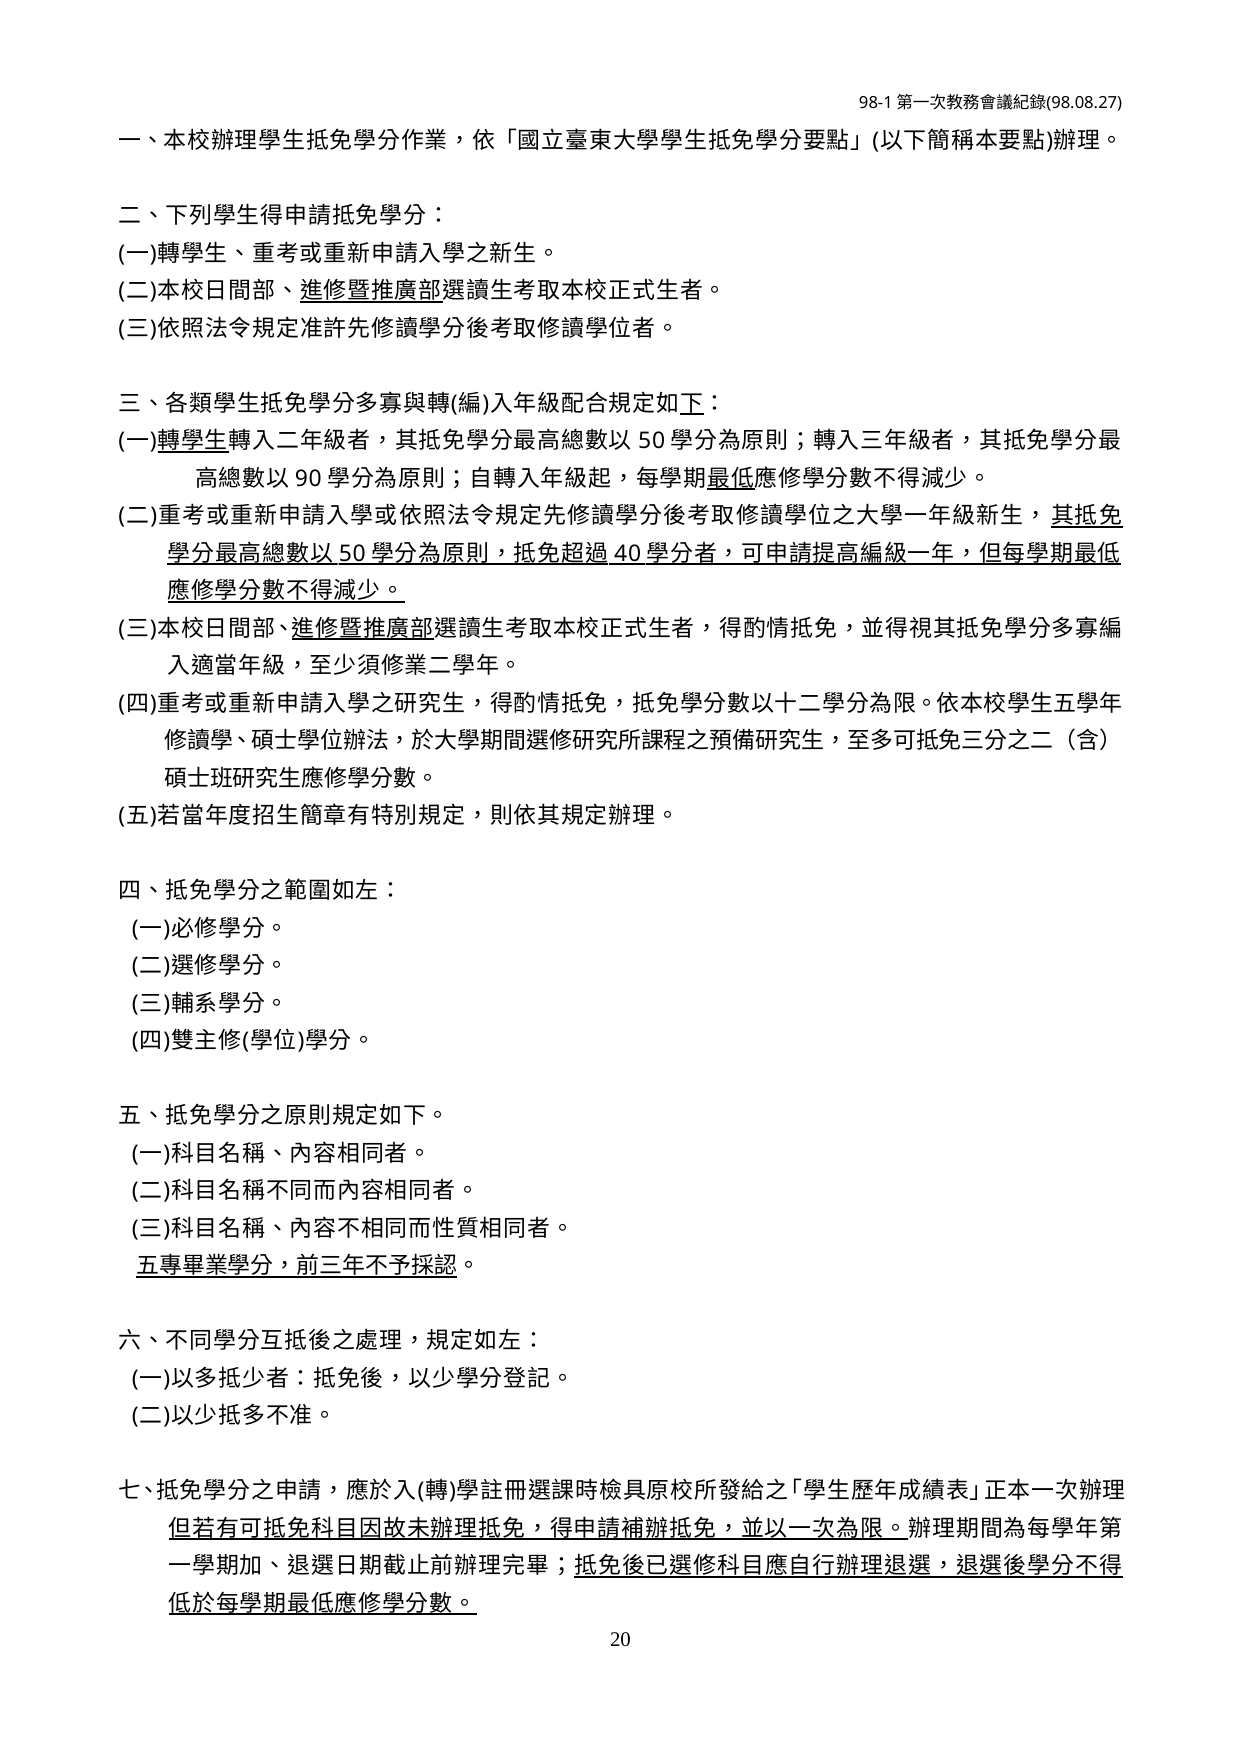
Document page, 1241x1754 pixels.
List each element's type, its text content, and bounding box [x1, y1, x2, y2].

text (五)若當年度招生簡章有特別規定，則依其規定辦理。 [118, 795, 1122, 833]
text 三、各類學生抵免學分多寡與轉(編)入年級配合規定如下： [118, 383, 1122, 420]
text (一)科目名稱、內容相同者。 [118, 1133, 1122, 1170]
text 六、不同學分互抵後之處理，規定如左： [118, 1320, 1122, 1358]
text (二)科目名稱不同而內容相同者。 [118, 1170, 1122, 1208]
text (三)科目名稱、內容不相同而性質相同者。 [118, 1208, 1122, 1245]
text (三)本校日間部、進修暨推廣部選讀生考取本校正式生者，得酌情抵免，並得視其抵免學分多寡編入適當年級，至少須修業二學年。 [118, 608, 1122, 683]
text (一)轉學生轉入二年級者，其抵免學分最高總數以50學分為原則；轉入三年級者，其抵免學分最高總數以90學分為原則；自轉入年級起，每學期最低應修學分數不得減少。 [118, 420, 1122, 495]
text 五、抵免學分之原則規定如下。 [118, 1095, 1122, 1133]
text (二)選修學分。 [118, 945, 1122, 983]
text (二)重考或重新申請入學或依照法令規定先修讀學分後考取修讀學位之大學一年級新生，其抵免學分最高總數以50學分為原則，抵免超過40學分者，可申請提高編級一年，但每學期最低應修學分數不得減少。 [118, 495, 1122, 608]
text (一)必修學分。 [118, 908, 1122, 945]
text (四)重考或重新申請入學之研究生，得酌情抵免，抵免學分數以十二學分為限。依本校學生五學年修讀學、碩士學位辦法，於大學期間選修研究所課程之預備研究生，至多可抵免三分之二（含）碩士班研究生應修學分數。 [118, 683, 1122, 795]
text (四)雙主修(學位)學分。 [118, 1020, 1122, 1058]
text (二)以少抵多不准。 [118, 1395, 1122, 1433]
text (一)轉學生、重考或重新申請入學之新生。 [118, 233, 1122, 270]
text 五專畢業學分，前三年不予採認。 [118, 1245, 1122, 1283]
text (三)輔系學分。 [118, 983, 1122, 1020]
text 二、下列學生得申請抵免學分： [118, 195, 1122, 233]
text 四、抵免學分之範圍如左： [118, 870, 1122, 908]
text 七、抵免學分之申請，應於入(轉)學註冊選課時檢具原校所發給之「學生歷年成績表」正本一次辦理。但若有可抵免科目因故未辦理抵免，得申請補辦抵免，並以一次為限。辦理期間為每學年第一學期加、退選日期截止前辦理完畢；抵免後已選修科目應自行辦理退選，退選後學分不得低於每學期最低應修學分數。 [118, 1470, 1122, 1620]
text (一)以多抵少者：抵免後，以少學分登記。 [118, 1358, 1122, 1395]
text (三)依照法令規定准許先修讀學分後考取修讀學位者。 [118, 308, 1122, 345]
text (二)本校日間部、進修暨推廣部選讀生考取本校正式生者。 [118, 270, 1122, 308]
text 一、本校辦理學生抵免學分作業，依「國立臺東大學學生抵免學分要點」(以下簡稱本要點)辦理。 [118, 120, 1122, 158]
